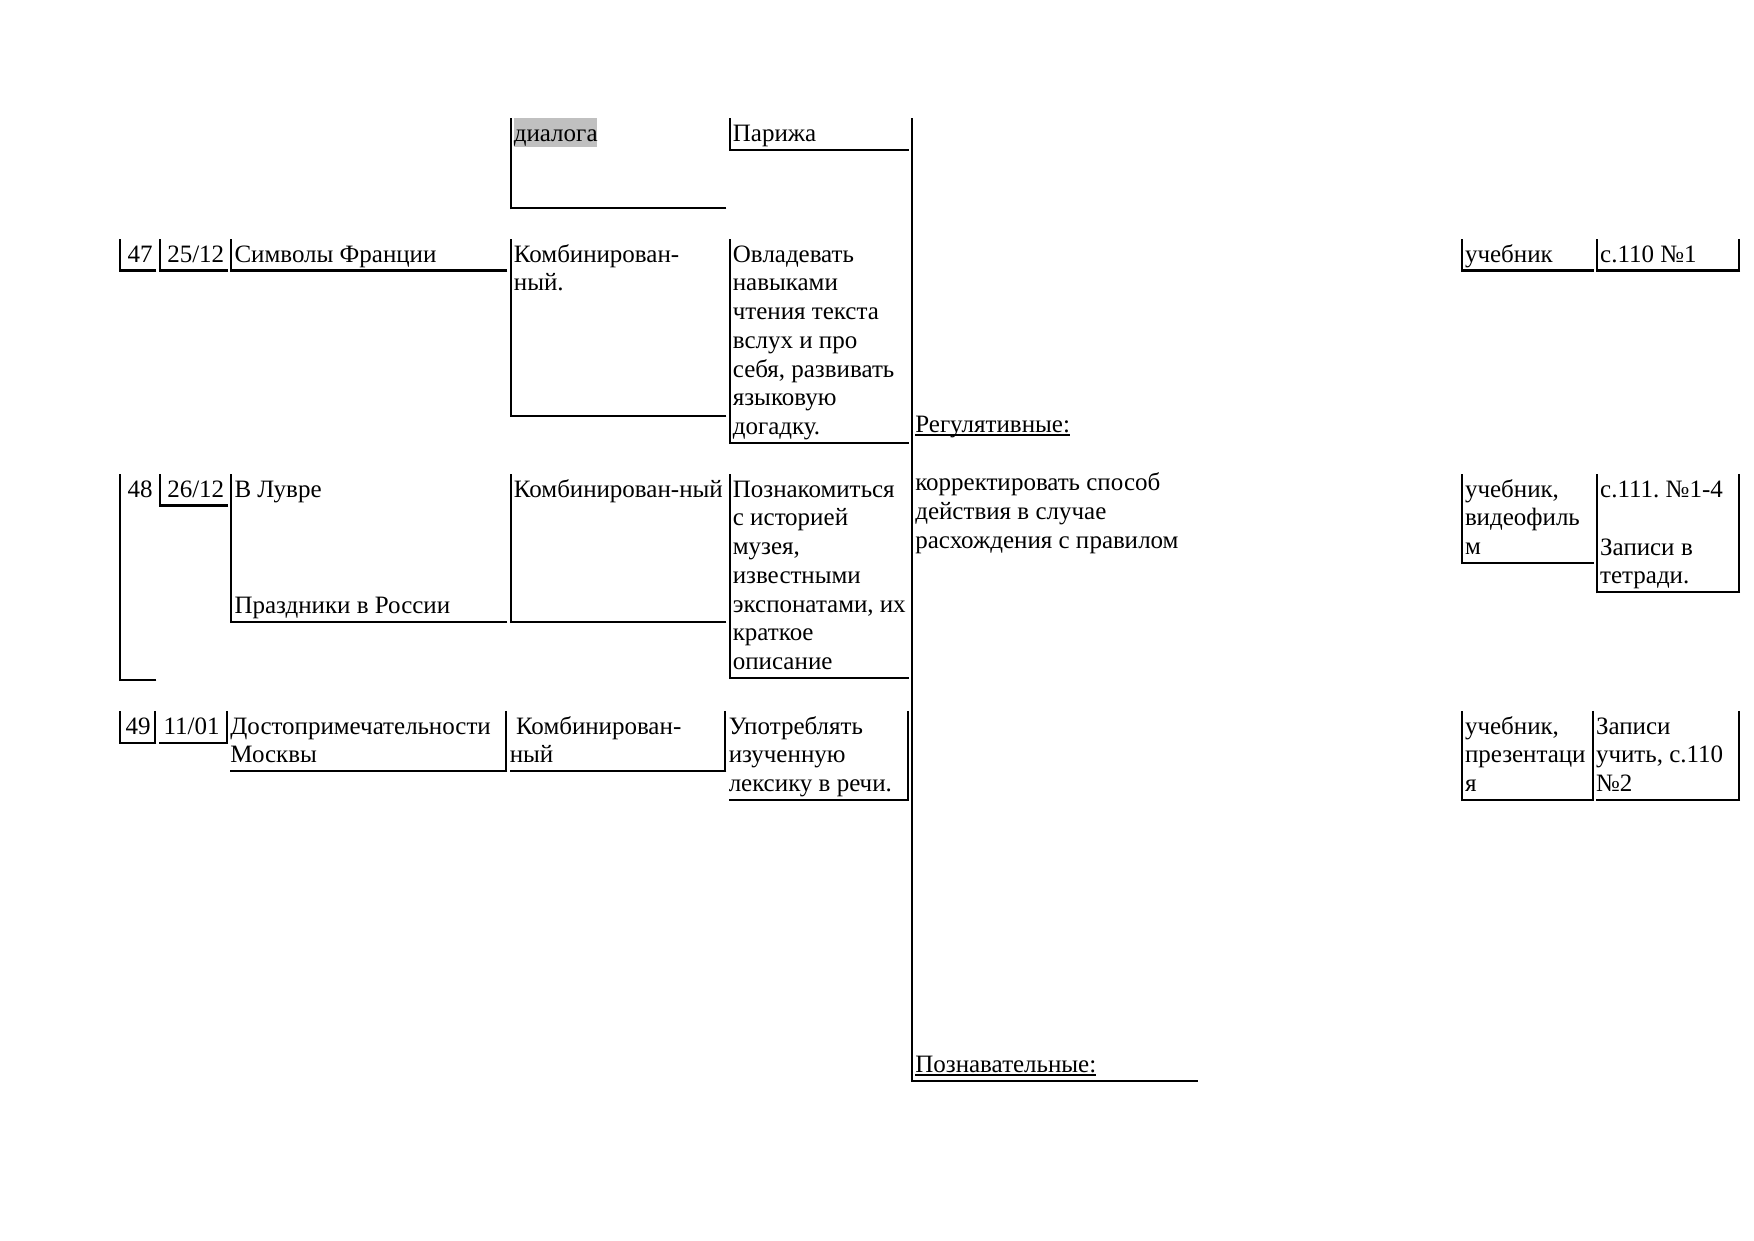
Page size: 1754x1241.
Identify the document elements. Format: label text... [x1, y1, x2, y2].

table_cell диалога [509, 118, 727, 239]
table_cell с.111. №1-4 Записи в тетради. [1595, 474, 1741, 711]
table_cell [1741, 118, 1748, 239]
table_cell Записи учить, с.110 №2 [1595, 711, 1741, 1111]
table_cell [229, 118, 508, 239]
table_cell [1199, 118, 1459, 1111]
table_cell 11/01 [158, 711, 229, 1111]
table_cell Регулятивные: корректировать способ действия в случае расхождения с правилом Познавательные: [910, 118, 1199, 1111]
table_cell [118, 118, 157, 239]
table_cell [1595, 118, 1741, 239]
table_cell Комбинирован-ный. [509, 239, 727, 474]
table_cell [158, 118, 229, 239]
table_cell [1741, 474, 1748, 711]
table_cell Комбинирован-ный [509, 474, 727, 711]
table_cell [1460, 118, 1595, 239]
table_cell учебник, презентация [1460, 711, 1595, 1111]
table_cell Овладевать навыками чтения текста вслух и про себя, развивать языковую догадку. [728, 239, 910, 474]
table_cell 49 [118, 711, 157, 1111]
table_cell [1741, 711, 1748, 1111]
table_cell 47 [118, 239, 157, 474]
table_cell [1741, 239, 1748, 474]
table_cell В Лувре Праздники в России [229, 474, 508, 711]
table_cell 25/12 [158, 239, 229, 474]
table_cell Символы Франции [229, 239, 508, 474]
table_cell учебник, видеофильм [1460, 474, 1595, 711]
table_cell Познакомиться с историей музея, известными экспонатами, их краткое описание [728, 474, 910, 711]
table_cell 48 [118, 474, 157, 711]
table_cell Употреблять изученную лексику в речи. [728, 711, 910, 1111]
table_cell с.110 №1 [1595, 239, 1741, 474]
table_cell Комбинирован-ный [509, 711, 727, 1111]
table_cell учебник [1460, 239, 1595, 474]
table_cell 26/12 [158, 474, 229, 711]
table_cell Достопримечательности Москвы [229, 711, 508, 1111]
table_cell Парижа [728, 118, 910, 239]
